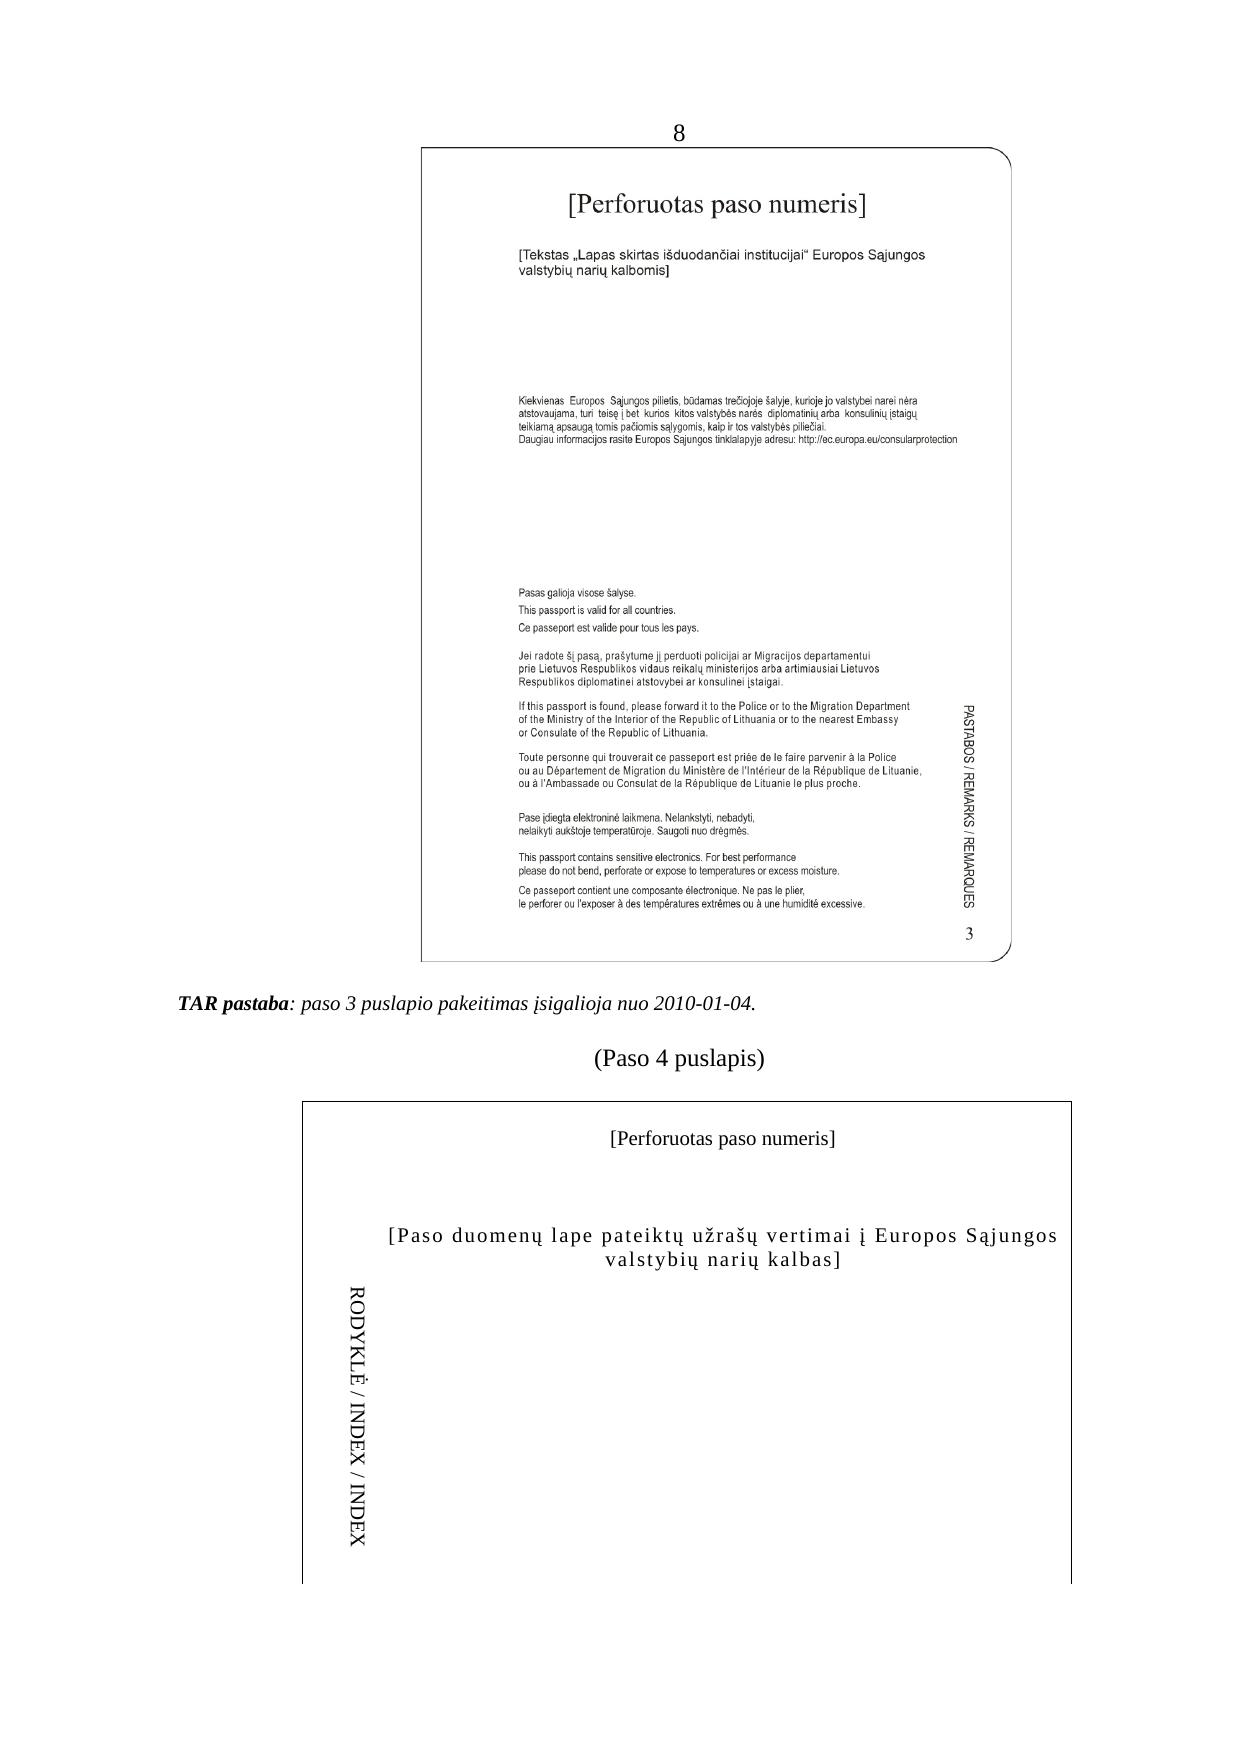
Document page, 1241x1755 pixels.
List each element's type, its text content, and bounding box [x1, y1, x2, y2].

table_cell [Perforuotas paso numeris] [374, 1126, 1071, 1150]
table_header [177, 1101, 302, 1126]
table_header [1072, 1101, 1181, 1126]
table_cell [177, 1126, 302, 1150]
text (Paso 4 puslapis) [177, 1043, 1181, 1072]
table_header [374, 1102, 1071, 1126]
table_cell [303, 1560, 374, 1583]
table_cell [177, 1560, 302, 1583]
table_cell [Paso duomenų lape pateiktų užrašų vertimai į Europos Sąjungos valstybių narių kalbas] [374, 1150, 1071, 1559]
table_cell [303, 1126, 374, 1150]
table_header [303, 1102, 374, 1126]
table_cell [374, 1560, 1071, 1583]
table_cell RODYKLĖ / INDEX / INDEX [303, 1150, 374, 1559]
table_cell [177, 1150, 302, 1559]
table_cell [1072, 1560, 1181, 1583]
table_cell [1072, 1126, 1181, 1150]
text TAR pastaba: paso 3 puslapio pakeitimas įsigalioja nuo 2010-01-04. [177, 990, 1181, 1014]
table_cell [1072, 1150, 1181, 1559]
